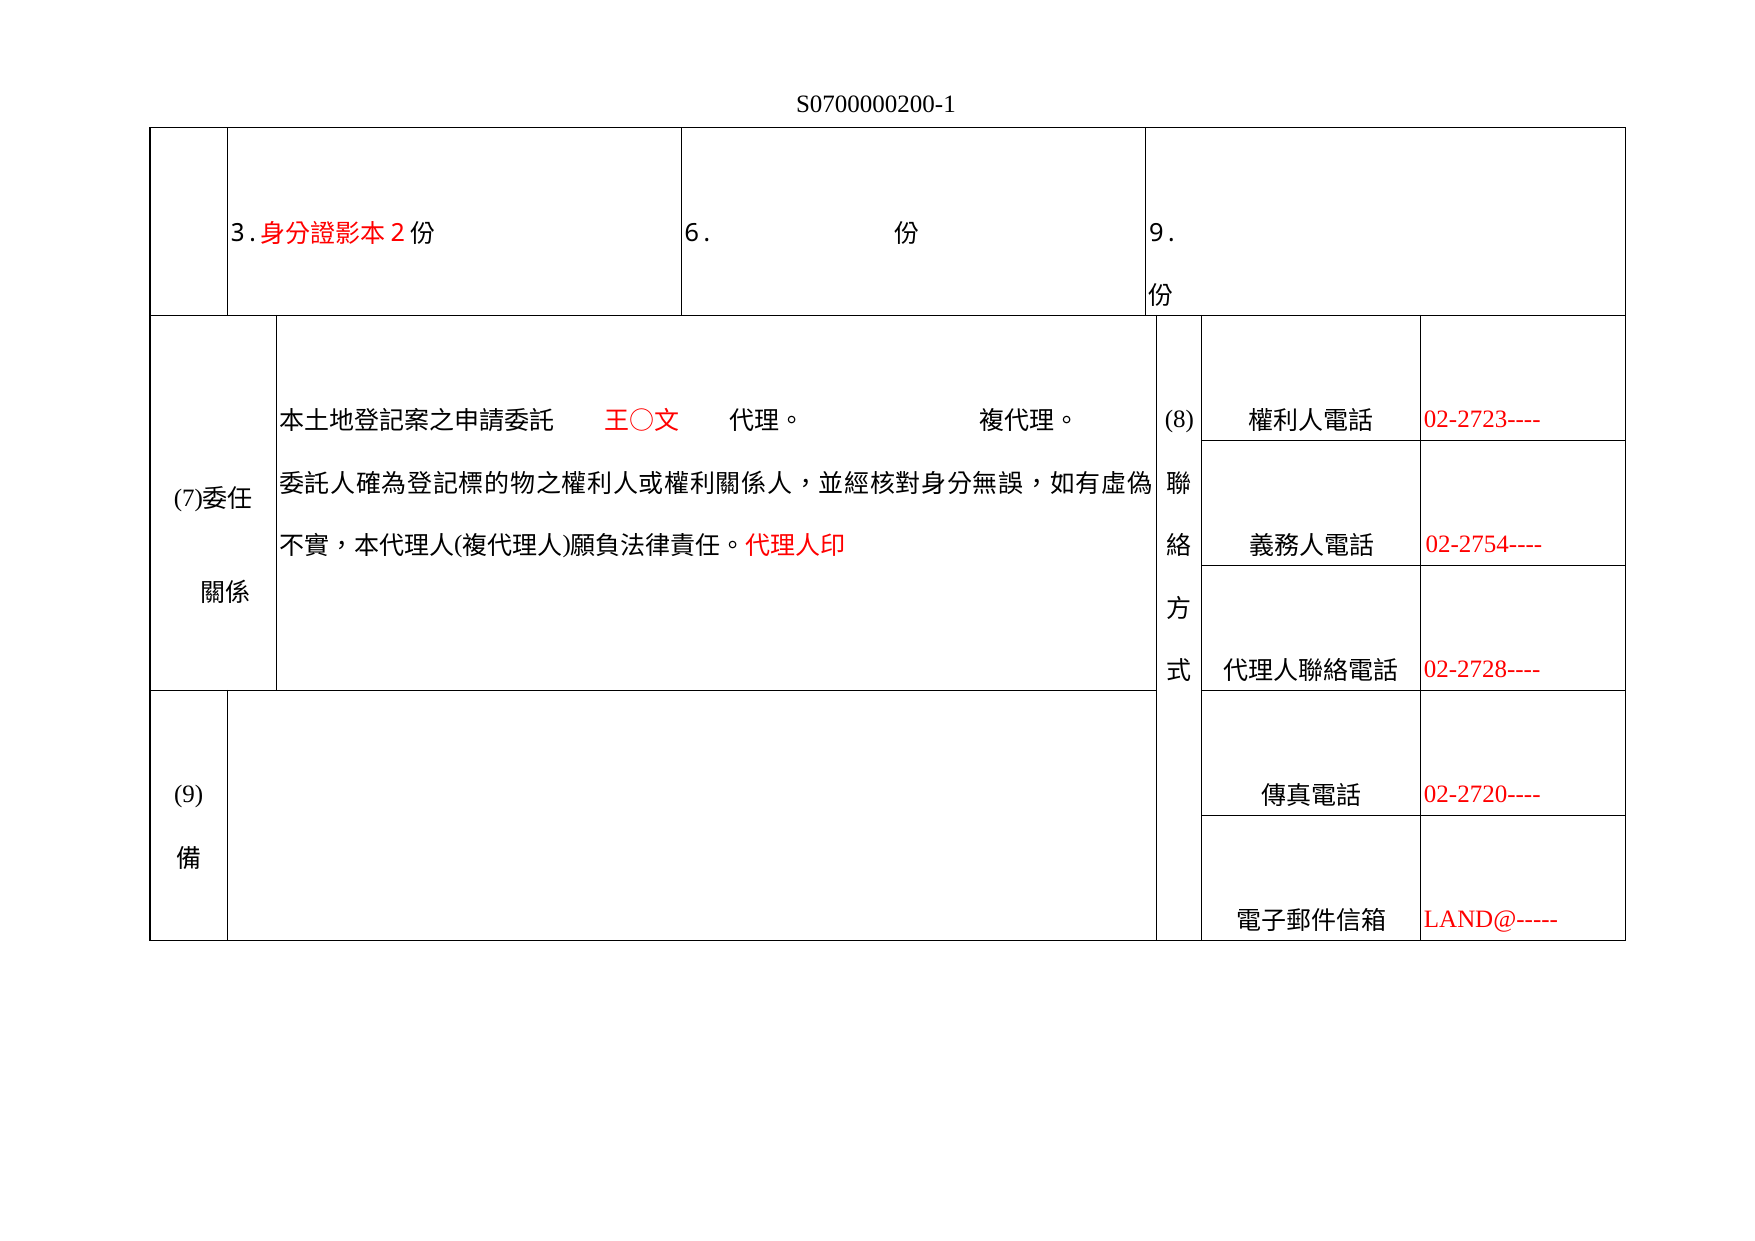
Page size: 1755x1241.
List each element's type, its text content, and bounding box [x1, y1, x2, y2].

table_cell [228, 691, 1156, 940]
table_cell 6. 份 [682, 128, 1145, 315]
table_cell [151, 128, 227, 315]
table_cell 代理人聯絡電話 [1202, 566, 1420, 690]
table_cell (9) 備 [151, 691, 227, 940]
table_cell 傳真電話 [1202, 691, 1420, 815]
table_cell 權利人電話 [1202, 316, 1420, 440]
table_cell LAND@----- [1421, 816, 1625, 940]
table_cell 3.身分證影本2份 [228, 128, 681, 315]
table_cell 義務人電話 [1202, 441, 1420, 565]
table_cell 02-2754---- [1421, 441, 1625, 565]
table_cell 02-2728---- [1421, 566, 1625, 690]
table_cell 電子郵件信箱 [1202, 816, 1420, 940]
table_cell 02-2720---- [1421, 691, 1625, 815]
table_cell 9. 份 [1146, 128, 1625, 315]
table_cell (8) 聯 絡 方 式 [1157, 316, 1201, 940]
table_cell 本土地登記案之申請委託 王○文 代理。 複代理。 委託人確為登記標的物之權利人或權利關係人，並經核對身分無誤，如有虛偽不實，本代理人(複代理人)願負法律責任。代理人印 [277, 316, 1156, 690]
table_cell (7)委任 關係 [151, 316, 276, 690]
table_cell 02-2723---- [1421, 316, 1625, 440]
